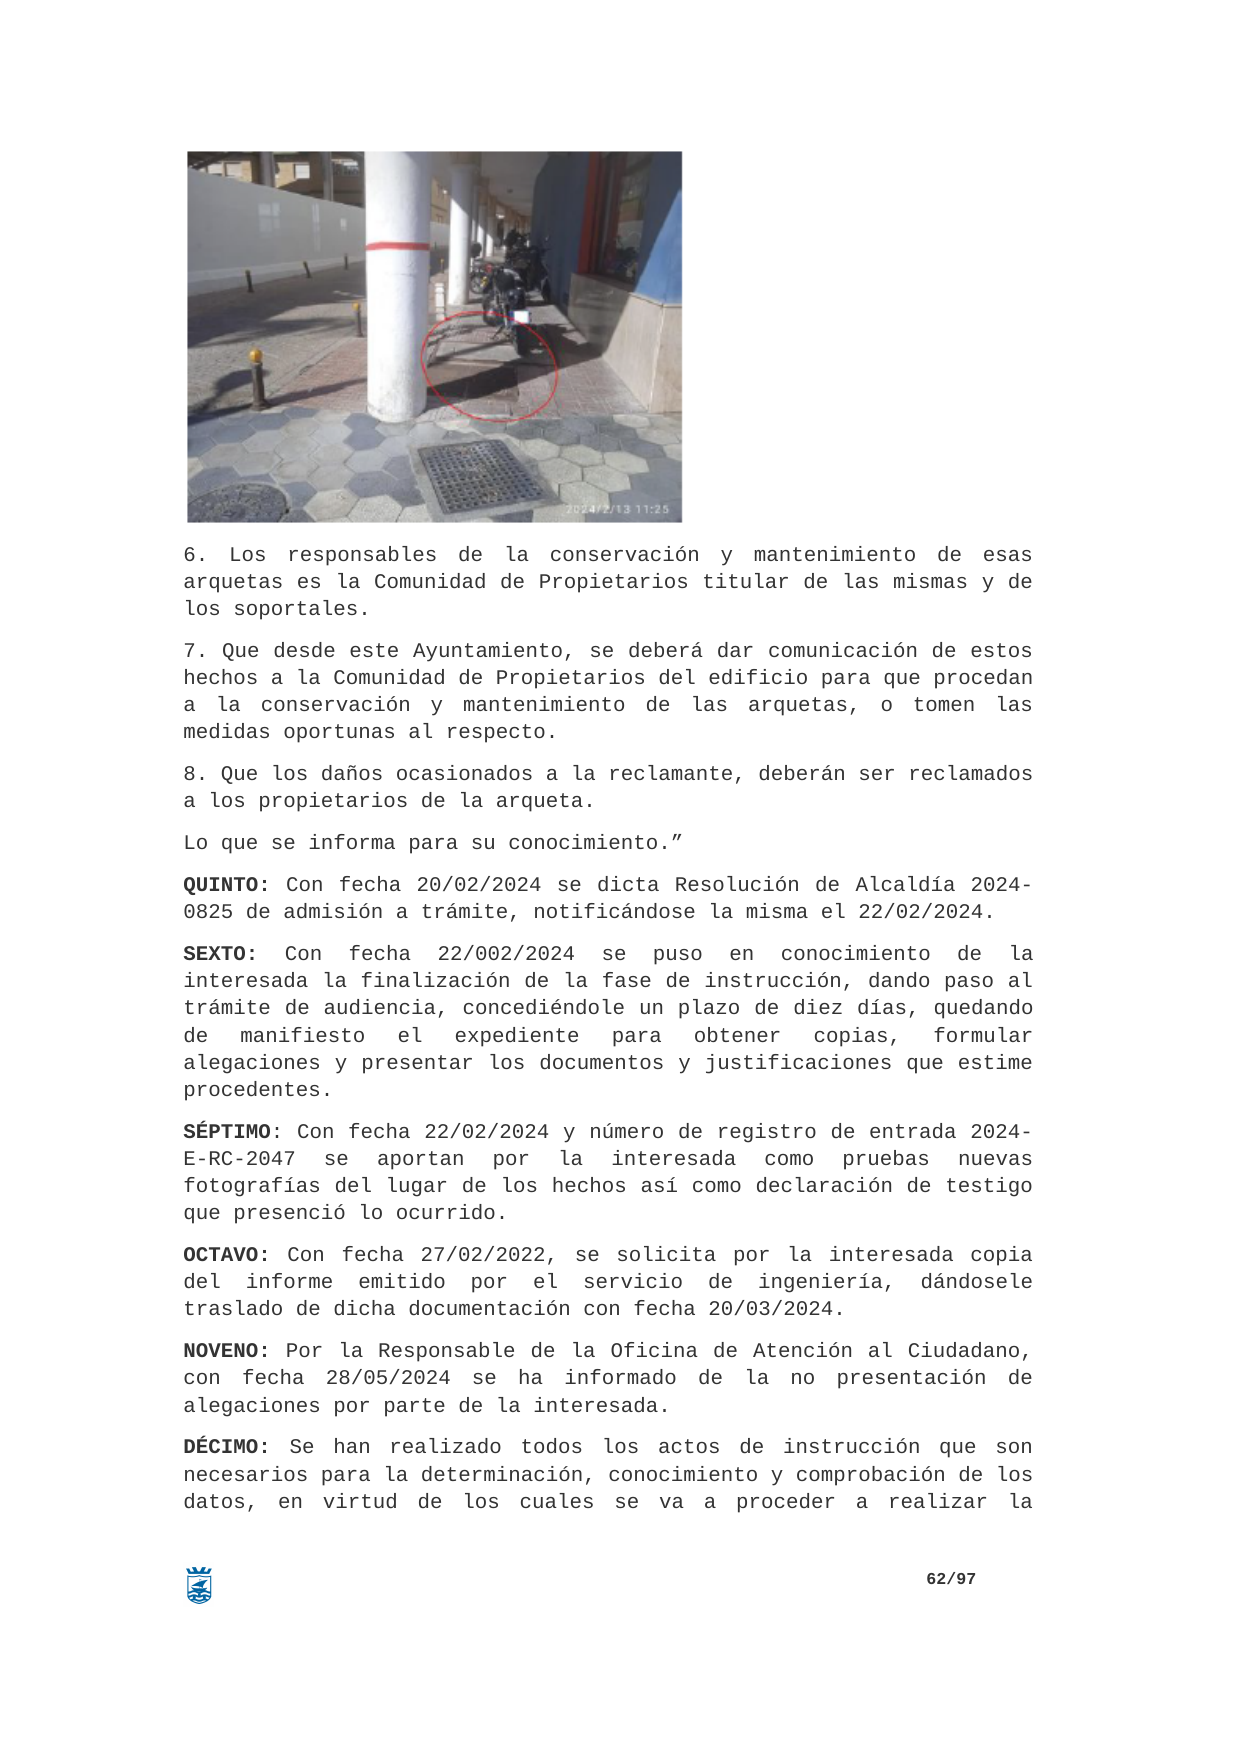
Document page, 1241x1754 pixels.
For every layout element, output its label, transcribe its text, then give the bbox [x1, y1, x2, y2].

text SÉPTIMO: Con fecha 22/02/2024 y número de registro de entrada 2024-E-RC-2047 se aportan por la interesada como pruebas nuevas fotografías del lugar de los hechos así como declaración de testigo que presenció lo ocurrido. [183, 1121, 1033, 1226]
text SEXTO: Con fecha 22/002/2024 se puso en conocimiento de la interesada la finalización de la fase de instrucción, dando paso al trámite de audiencia, concediéndole un plazo de diez días, quedando de manifiesto el expediente para obtener copias, formular alegaciones y presentar los documentos y justificaciones que estime procedentes. [183, 943, 1033, 1103]
text 6. Los responsables de la conservación y mantenimiento de esas arquetas es la Comunidad de Propietarios titular de las mismas y de los soportales. [183, 544, 1033, 622]
picture [183, 1562, 214, 1607]
text DÉCIMO: Se han realizado todos los actos de instrucción que son necesarios para la determinación, conocimiento y comprobación de los datos, en virtud de los cuales se va a proceder a realizar la [183, 1436, 1033, 1514]
text NOVENO: Por la Responsable de la Oficina de Atención al Ciudadano, con fecha 28/05/2024 se ha informado de la no presentación de alegaciones por parte de la interesada. [183, 1340, 1033, 1418]
text 8. Que los daños ocasionados a la reclamante, deberán ser reclamados a los propietarios de la arqueta. [183, 763, 1033, 814]
text OCTAVO: Con fecha 27/02/2022, se solicita por la interesada copia del informe emitido por el servicio de ingeniería, dándosele traslado de dicha documentación con fecha 20/03/2024. [183, 1244, 1033, 1322]
text QUINTO: Con fecha 20/02/2024 se dicta Resolución de Alcaldía 2024-0825 de admisión a trámite, notificándose la misma el 22/02/2024. [183, 874, 1033, 925]
text Lo que se informa para su conocimiento.” [183, 832, 1033, 856]
picture [183, 147, 687, 526]
text 7. Que desde este Ayuntamiento, se deberá dar comunicación de estos hechos a la Comunidad de Propietarios del edificio para que procedan a la conservación y mantenimiento de las arquetas, o tomen las medidas oportunas al respecto. [183, 640, 1033, 745]
